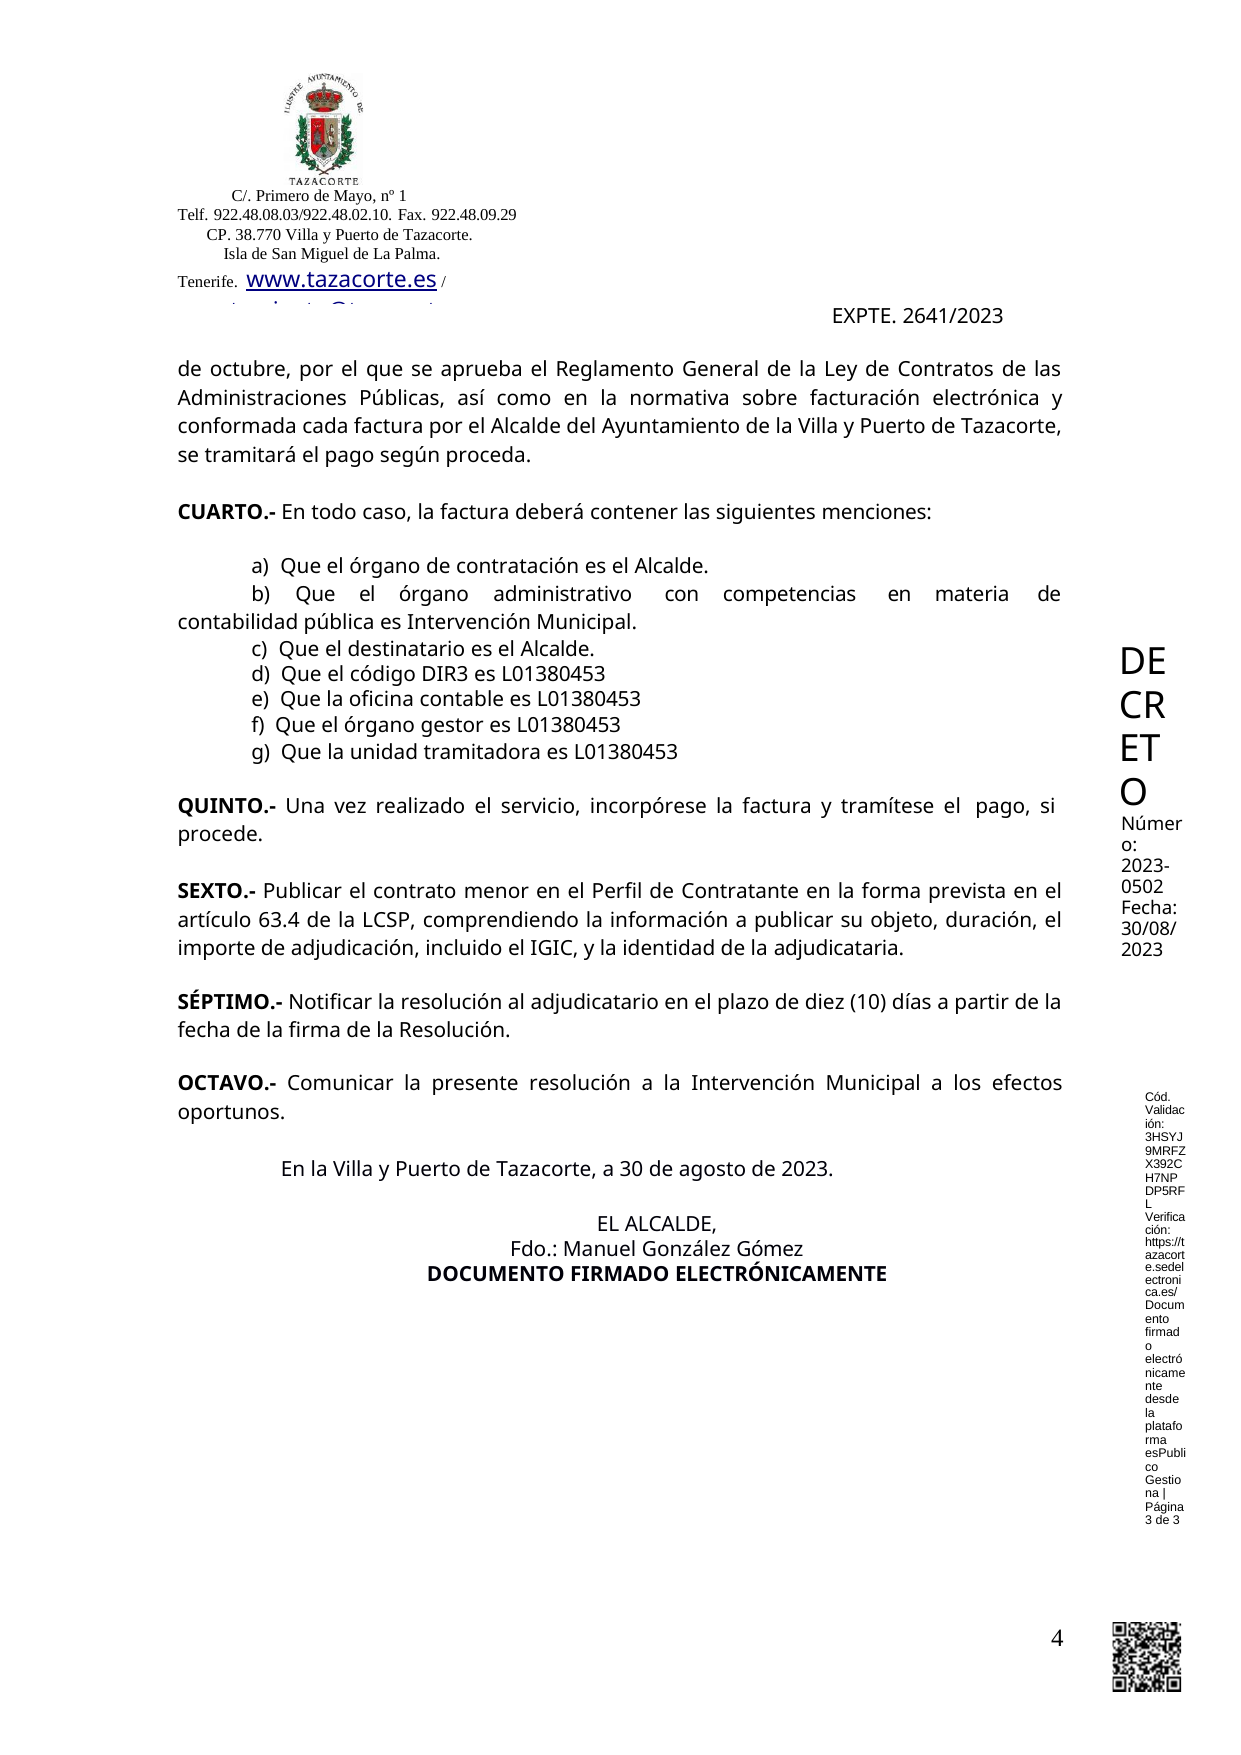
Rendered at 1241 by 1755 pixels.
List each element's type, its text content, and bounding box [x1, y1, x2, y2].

text En la Villa y Puerto de Tazacorte, a 30 de agosto de 2023. [58, 1154, 1056, 1182]
list Que la oficina contable es L01380453 [251, 687, 1076, 712]
text CUARTO.- En todo caso, la factura deberá contener las siguientes menciones: [177, 497, 1076, 525]
list Que la unidad tramitadora es L01380453 [251, 737, 1076, 766]
text SEXTO.- Publicar el contrato menor en el Perfil de Contratante en la forma prevista en el artículo 63.4 de la LCSP, comprendiendo la información a publicar su objeto, duración, el importe de adjudicación, incluido el IGIC, y la identidad de la adjudicataria. [177, 876, 1063, 962]
text DOCUMENTO FIRMADO ELECTRÓNICAMENTE [238, 1261, 1076, 1287]
text [1143, 1089, 1186, 1612]
text Fdo.: Manuel González Gómez [237, 1236, 1076, 1261]
text [1117, 638, 1185, 985]
list Que el órgano administrativo con competencias en materia de contabilidad pública es Intervención Municipal. [177, 579, 1063, 636]
text DECRETO [1119, 640, 1185, 814]
text EL ALCALDE, [238, 1211, 1076, 1236]
list Que el destinatario es el Alcalde. [251, 636, 1076, 661]
text Verificación: https://tazacorte.sedelectronica.es/ [1145, 1212, 1186, 1299]
text Documento firmado electrónicamente desde la plataforma esPublico Gestiona | Página 3 de 3 [1145, 1299, 1186, 1527]
text Número: 2023-0502 Fecha: 30/08/2023 [1121, 814, 1185, 961]
text de octubre, por el que se aprueba el Reglamento General de la Ley de Contratos de las Administraciones Públicas, así como en la normativa sobre facturación electrónica y conformada cada factura por el Alcalde del Ayuntamiento de la Villa y Puerto de Tazacorte, se tramitará el pago según proceda. [177, 354, 1063, 468]
text Cód. Validación: 3HSYJ9MRFZX392CH7NPDP5RFL [1145, 1091, 1186, 1212]
list Que el órgano gestor es L01380453 [251, 712, 1076, 737]
list Que el órgano de contratación es el Alcalde. [251, 554, 1076, 579]
text QUINTO.- Una vez realizado el servicio, incorpórese la factura y tramítese el pago, si procede. [177, 791, 1055, 848]
text OCTAVO.- Comunicar la presente resolución a la Intervención Municipal a los efectos oportunos. [177, 1068, 1063, 1125]
list Que el código DIR3 es L01380453 [251, 661, 1076, 687]
text SÉPTIMO.- Notificar la resolución al adjudicatario en el plazo de diez (10) días a partir de la fecha de la firma de la Resolución. [177, 987, 1063, 1044]
